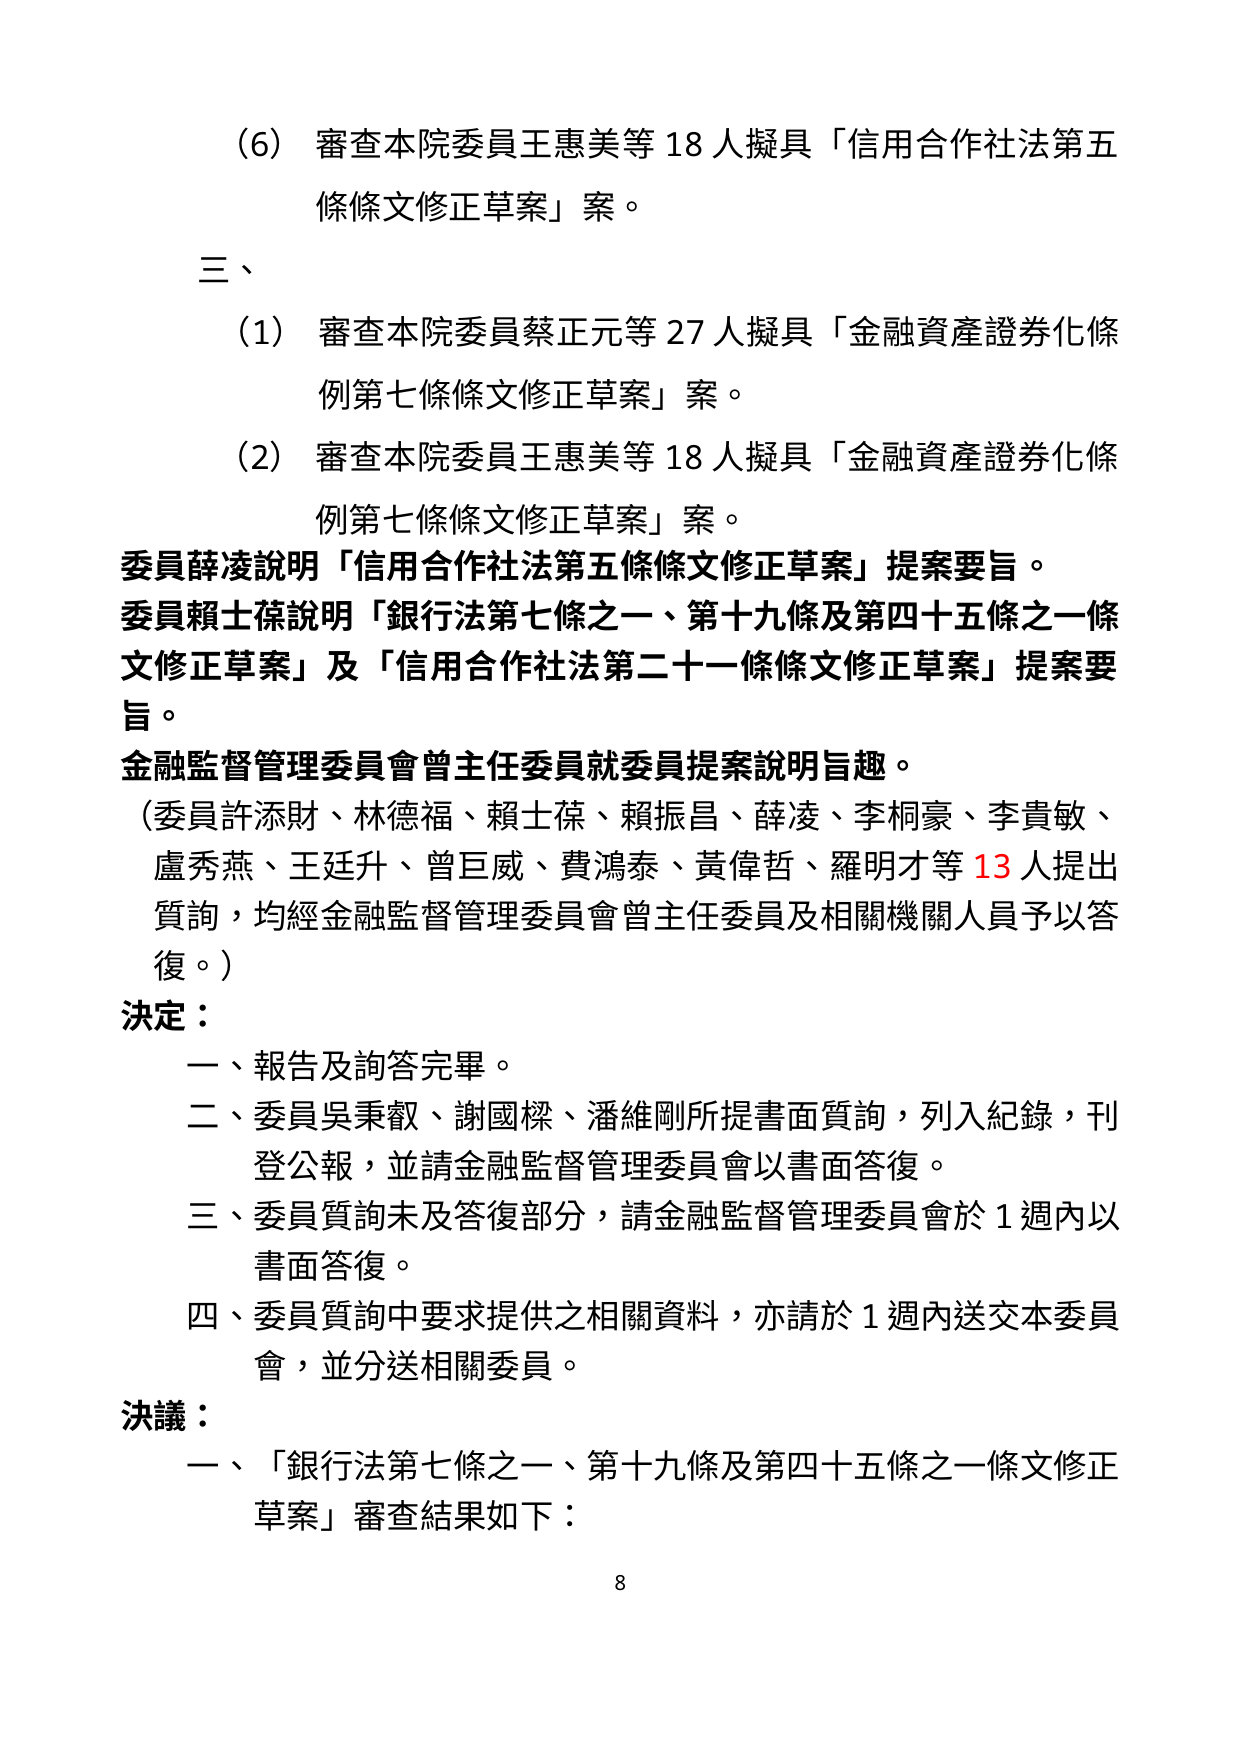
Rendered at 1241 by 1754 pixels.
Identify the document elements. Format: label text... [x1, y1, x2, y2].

text 委員賴士葆說明「銀行法第七條之一、第十九條及第四十五條之一條文修正草案」及「信用合作社法第二十一條條文修正草案」提案要旨。 [120, 588, 1120, 738]
text 三、委員質詢未及答復部分，請金融監督管理委員會於1週內以書面答復。 [187, 1188, 1120, 1288]
text 三、 [197, 226, 1120, 288]
text 一、報告及詢答完畢。 [187, 1038, 1120, 1088]
text 四、委員質詢中要求提供之相關資料，亦請於1週內送交本委員會，並分送相關委員。 [187, 1288, 1120, 1388]
text （委員許添財、林德福、賴士葆、賴振昌、薛凌、李桐豪、李貴敏、盧秀燕、王廷升、曾巨威、費鴻泰、黃偉哲、羅明才等13人提出質詢，均經金融監督管理委員會曾主任委員及相關機關人員予以答復。） [120, 788, 1120, 988]
text 決議： [120, 1388, 1120, 1438]
list 審查本院委員王惠美等18人擬具「金融資產證券化條例第七條條文修正草案」案。 [216, 413, 1120, 538]
text 金融監督管理委員會曾主任委員就委員提案說明旨趣。 [120, 738, 1120, 788]
text 決定： [120, 988, 1120, 1038]
list 審查本院委員蔡正元等27人擬具「金融資產證券化條例第七條條文修正草案」案。 [218, 288, 1120, 413]
text 委員薛凌說明「信用合作社法第五條條文修正草案」提案要旨。 [120, 538, 1120, 588]
list 審查本院委員王惠美等18人擬具「信用合作社法第五條條文修正草案」案。 [216, 101, 1120, 226]
text 二、委員吳秉叡、謝國樑、潘維剛所提書面質詢，列入紀錄，刊登公報，並請金融監督管理委員會以書面答復。 [187, 1088, 1120, 1188]
text 一、「銀行法第七條之一、第十九條及第四十五條之一條文修正草案」審查結果如下： [187, 1438, 1120, 1538]
